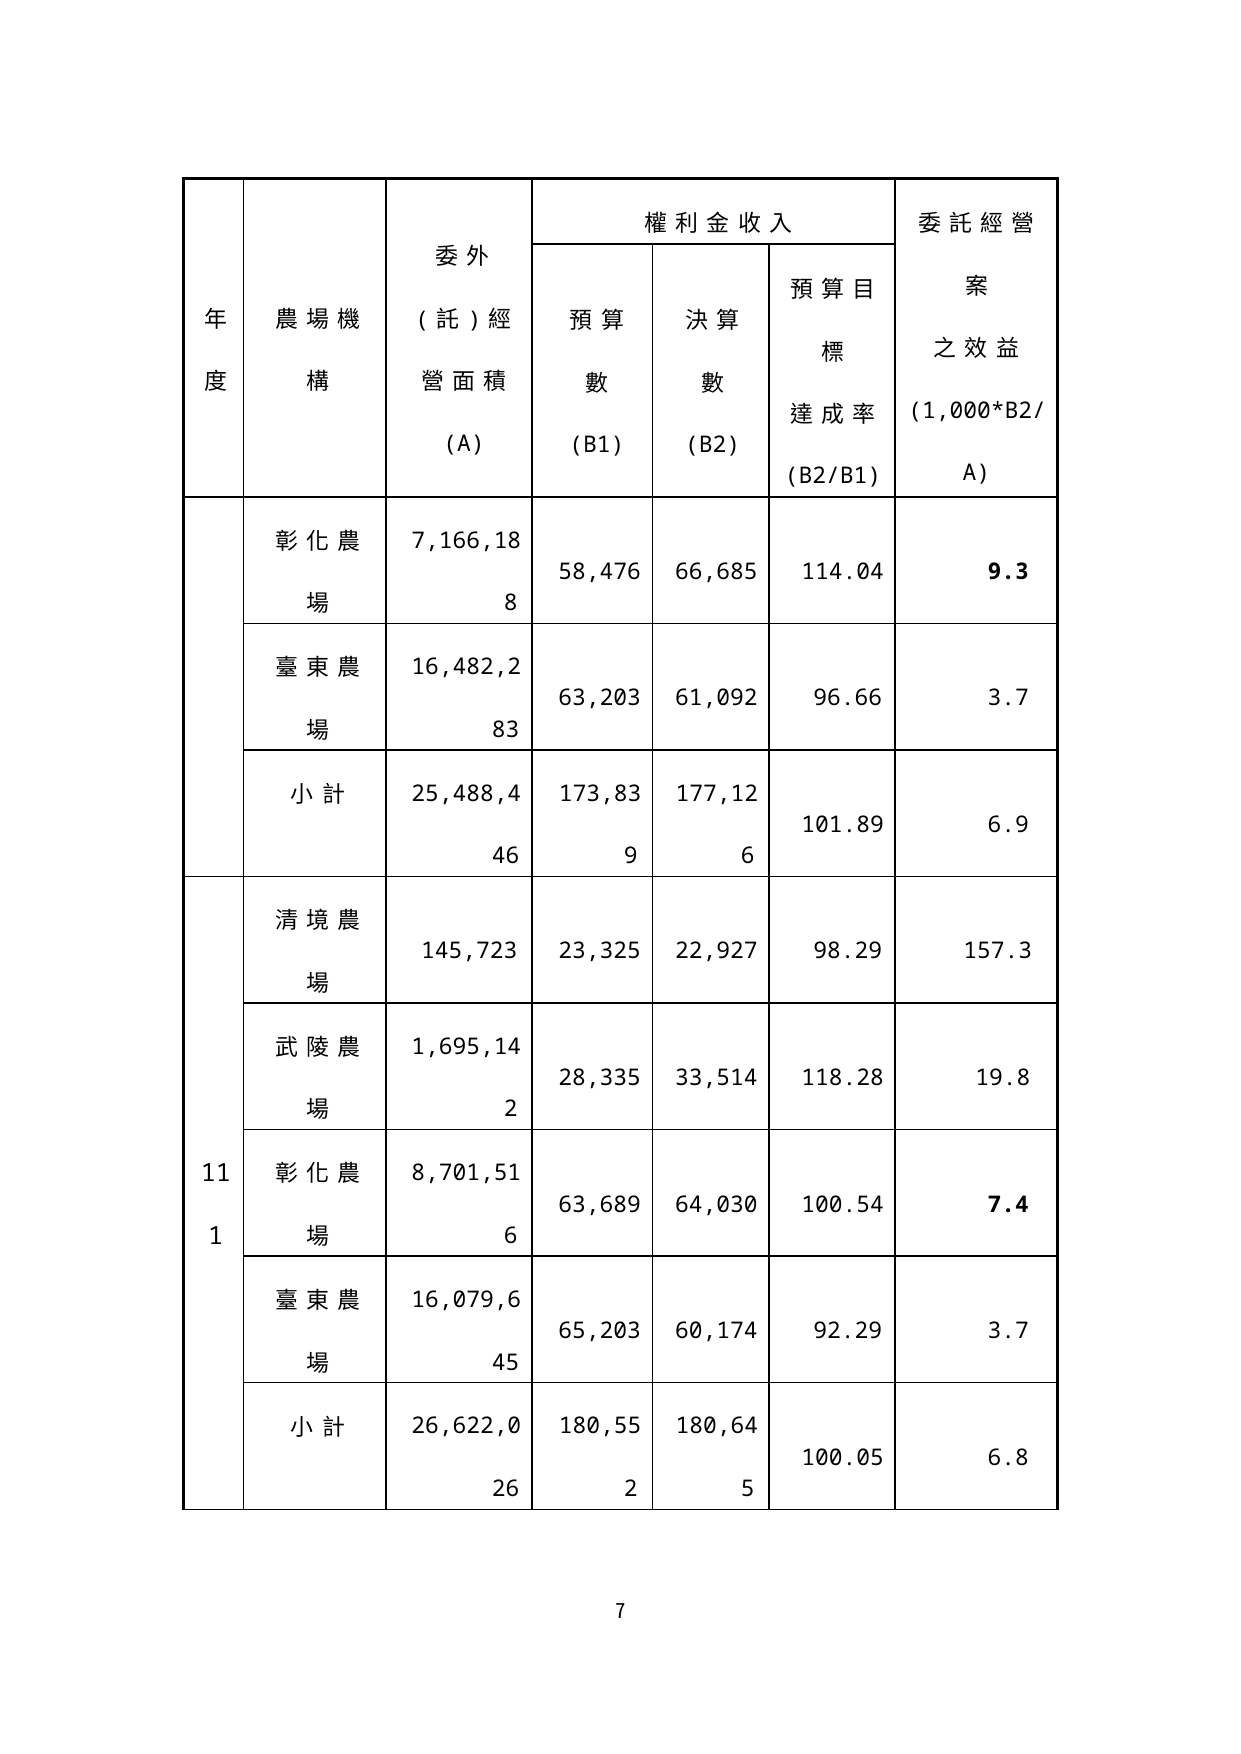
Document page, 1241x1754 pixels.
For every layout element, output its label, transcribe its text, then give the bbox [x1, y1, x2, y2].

table_header 委託經營案 之效益 (1,000*B2/A) (新臺幣元) [896, 180, 1056, 496]
table_cell 100.05 [770, 1383, 894, 1508]
table_cell 6.8 [896, 1383, 1056, 1508]
table_cell 16,079,645 [387, 1257, 531, 1382]
table_cell 114.04 [770, 498, 894, 622]
table_header 委外(託)經營面積 (A) [387, 180, 531, 496]
table_cell 25,488,446 [387, 751, 531, 876]
table_cell 1,695,142 [387, 1004, 531, 1129]
table_cell 3.7 [896, 624, 1056, 749]
table_header 年度 [185, 180, 243, 496]
table_cell 100.54 [770, 1130, 894, 1255]
table_cell 92.29 [770, 1257, 894, 1382]
table_cell 19.8 [896, 1004, 1056, 1129]
table_cell 小計 [244, 1383, 385, 1508]
table_cell 23,325 [533, 877, 652, 1002]
table_cell 7.4 [896, 1130, 1056, 1255]
table_cell 預算目標 達成率 (B2/B1) [770, 245, 894, 496]
table_cell [185, 498, 243, 876]
table_cell 65,203 [533, 1257, 652, 1382]
table_cell 60,174 [653, 1257, 768, 1382]
table_cell 61,092 [653, 624, 768, 749]
table_cell 180,552 [533, 1383, 652, 1508]
table_cell 6.9 [896, 751, 1056, 876]
table_cell 64,030 [653, 1130, 768, 1255]
table_cell 臺東農場 [244, 624, 385, 749]
table_header 權利金收入 [533, 180, 894, 243]
table_cell 16,482,283 [387, 624, 531, 749]
table_cell 145,723 [387, 877, 531, 1002]
table_cell 9.3 [896, 498, 1056, 622]
table_cell 63,203 [533, 624, 652, 749]
table_cell 98.29 [770, 877, 894, 1002]
table_cell 63,689 [533, 1130, 652, 1255]
table_cell 武陵農場 [244, 1004, 385, 1129]
table_cell 101.89 [770, 751, 894, 876]
table_cell 173,839 [533, 751, 652, 876]
table_cell 清境農場 [244, 877, 385, 1002]
table_cell 58,476 [533, 498, 652, 622]
table_cell 小計 [244, 751, 385, 876]
table_cell 111 [185, 877, 243, 1508]
table_cell 180,645 [653, 1383, 768, 1508]
table_cell 96.66 [770, 624, 894, 749]
table_cell 118.28 [770, 1004, 894, 1129]
table_header 農場機構 [244, 180, 385, 496]
table_cell 7,166,188 [387, 498, 531, 622]
table_cell 66,685 [653, 498, 768, 622]
table_cell 彰化農場 [244, 1130, 385, 1255]
table_cell 彰化農場 [244, 498, 385, 622]
table_cell 3.7 [896, 1257, 1056, 1382]
table_cell 預算數 (B1) [533, 245, 652, 496]
table_cell 33,514 [653, 1004, 768, 1129]
table_cell 177,126 [653, 751, 768, 876]
table_cell 決算數 (B2) [653, 245, 768, 496]
table_cell 28,335 [533, 1004, 652, 1129]
table_cell 臺東農場 [244, 1257, 385, 1382]
table_cell 8,701,516 [387, 1130, 531, 1255]
table_cell 22,927 [653, 877, 768, 1002]
table_cell 26,622,026 [387, 1383, 531, 1508]
table_cell 157.3 [896, 877, 1056, 1002]
